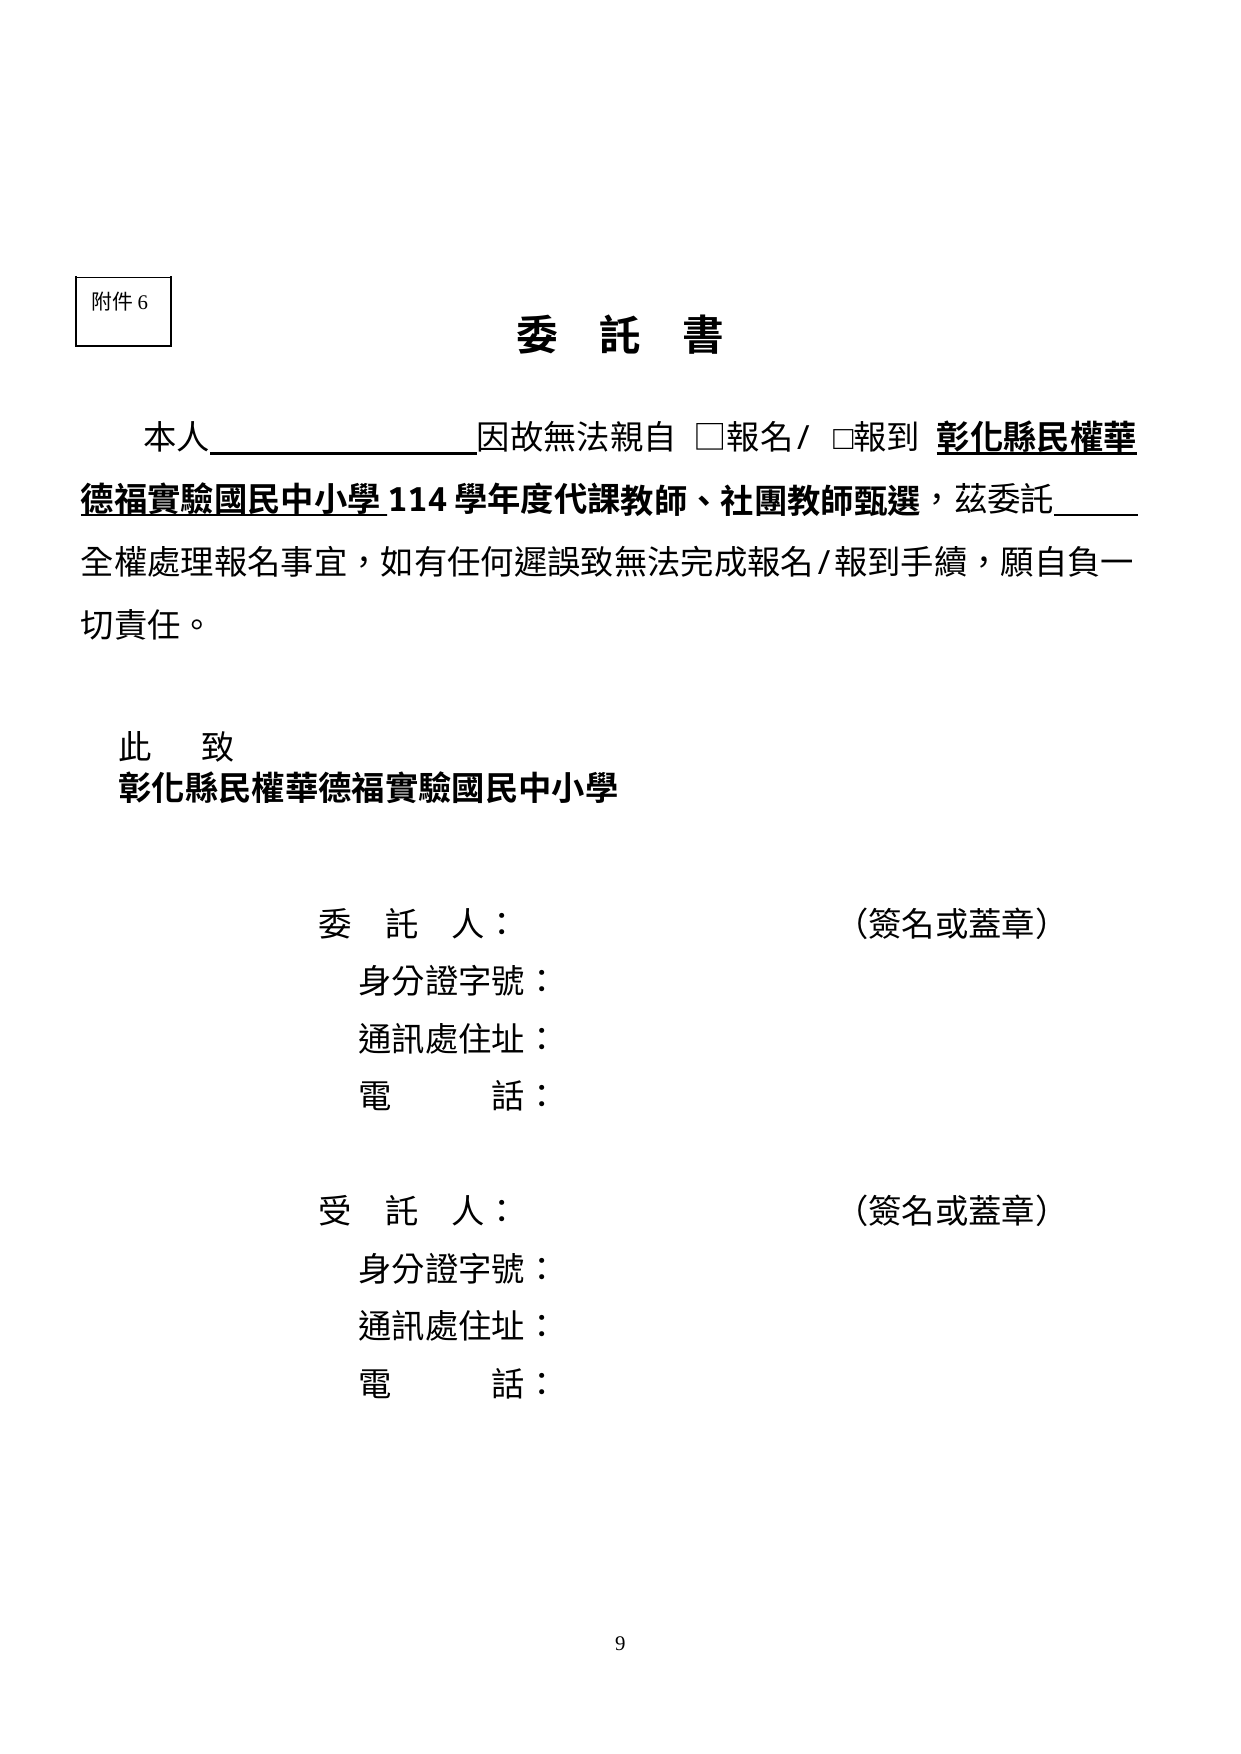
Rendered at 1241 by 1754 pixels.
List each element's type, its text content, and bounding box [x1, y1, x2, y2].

text 彰化縣民權華德福實驗國民中小學 [118, 774, 1122, 807]
text 通訊處住址： [118, 1011, 1122, 1061]
text 通訊處住址： [118, 1299, 1122, 1349]
text 電 話： [118, 1356, 1122, 1406]
text 身分證字號： [118, 954, 1122, 1004]
text 電 話： [118, 1069, 1122, 1119]
text 本人 因故無法親自 □報名/ □報到 彰化縣民權華德福實驗國民中小學114學年度代課教師、社團教師甄選，茲委託 全權處理報名事宜，如有任何遲誤致無法完成報名/報到手續，願自負一切責任。 [81, 394, 1149, 644]
text 委 託 人： （簽名或蓋章） [318, 896, 1122, 946]
text 身分證字號： [118, 1241, 1122, 1291]
text 委 託 書 [77, 278, 170, 345]
text 受 託 人： （簽名或蓋章） [318, 1184, 1122, 1234]
text 附件6 [92, 285, 155, 316]
text 此 致 [118, 733, 1122, 766]
text 委 託 書 [118, 290, 1122, 353]
